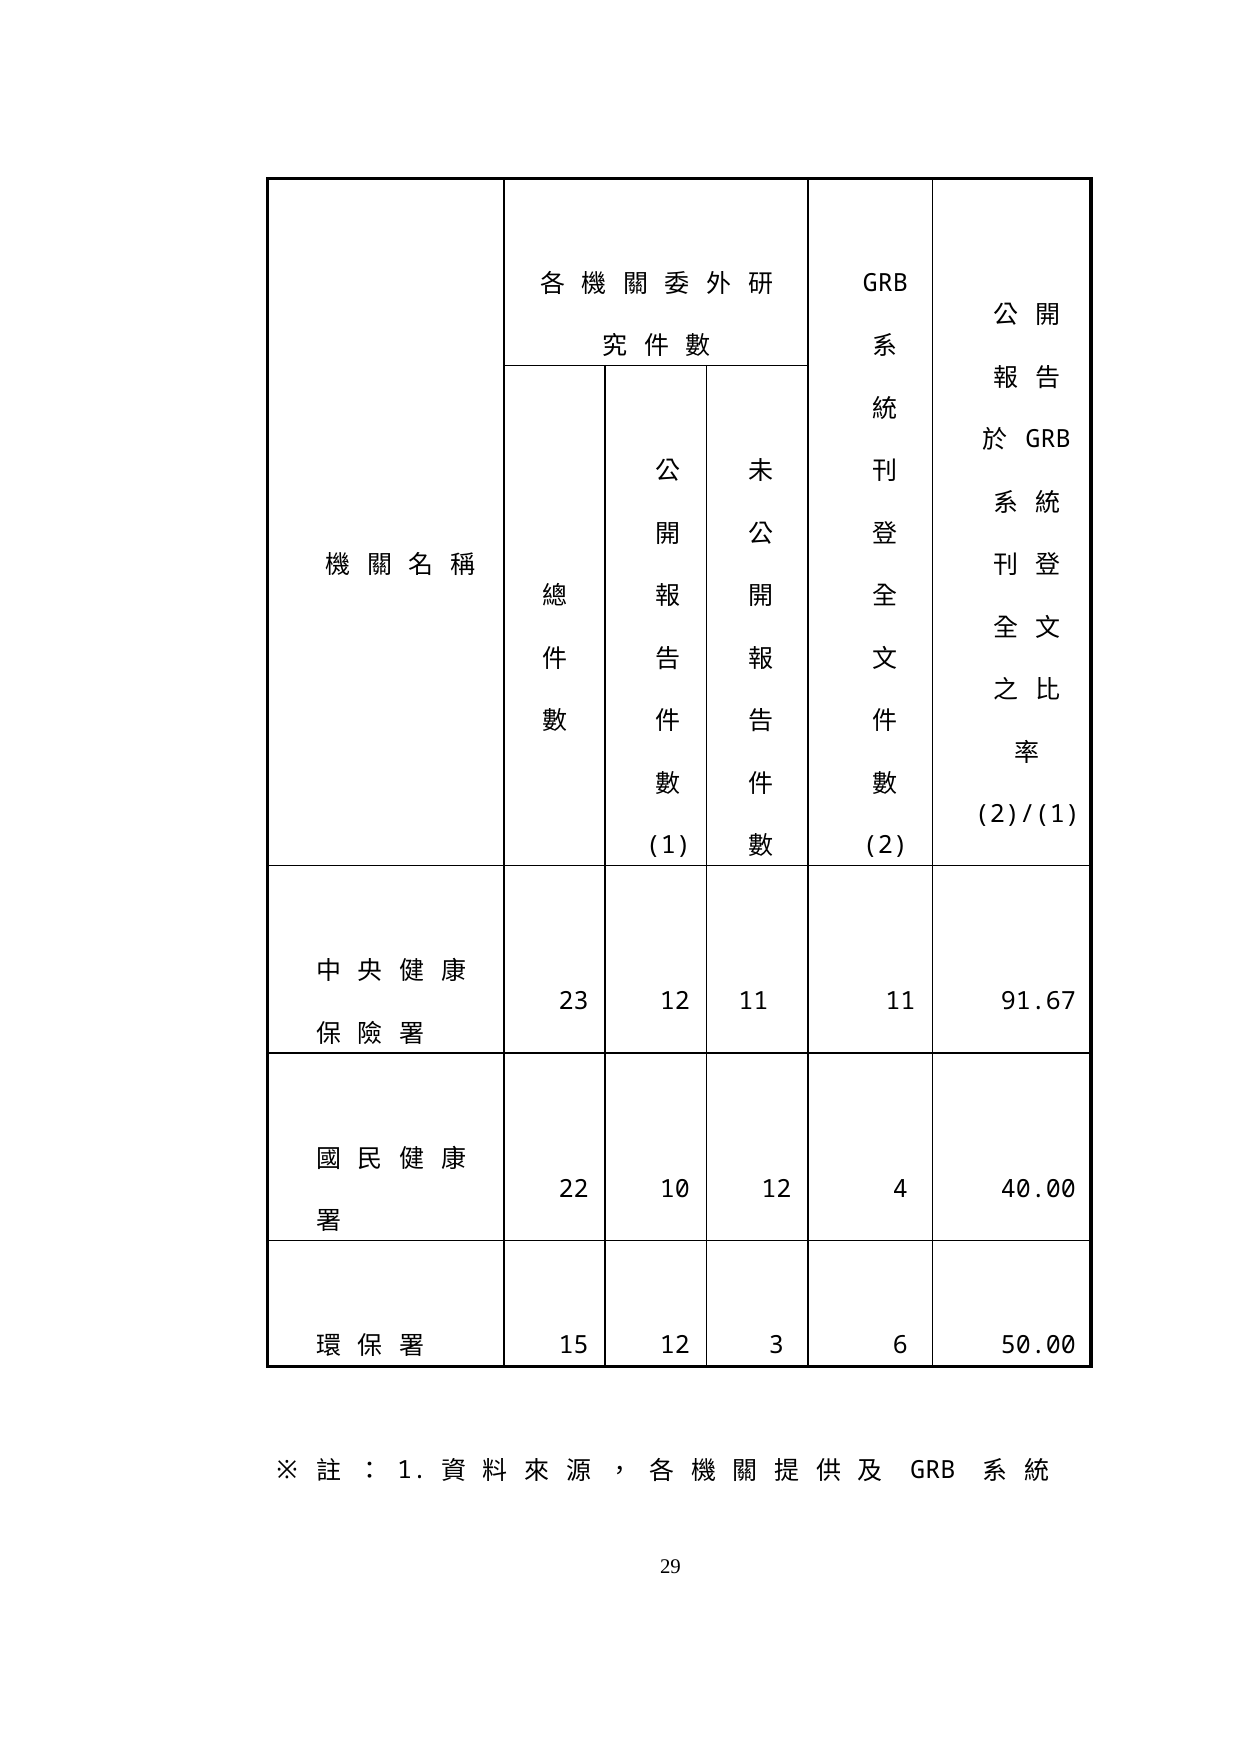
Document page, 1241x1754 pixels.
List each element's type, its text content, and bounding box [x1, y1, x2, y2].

table_cell 15 [505, 1241, 604, 1365]
table_cell 50.00 [933, 1241, 1089, 1365]
table_cell 23 [505, 866, 604, 1052]
text ※註：1.資料來源，各機關提供及GRB系統 [257, 1427, 1058, 1490]
table_cell 91.67 [933, 866, 1089, 1052]
table_cell 國民健康署 [269, 1054, 503, 1240]
table_cell 中央健康保險署 [269, 866, 503, 1052]
table_cell 11 [707, 866, 807, 1052]
table_cell 40.00 [933, 1054, 1089, 1240]
table_cell 22 [505, 1054, 604, 1240]
table_header 公開報告於GRB系統刊登全文之比率(2)/(1) [933, 180, 1089, 865]
table_cell 環保署 [269, 1241, 503, 1365]
table_cell 公開報告件數(1) [606, 366, 706, 865]
table_cell 11 [809, 866, 932, 1052]
table_cell 未公開報告件數 [707, 366, 807, 865]
table_cell 總件數 [505, 366, 604, 865]
table_cell 12 [606, 866, 706, 1052]
table_cell 10 [606, 1054, 706, 1240]
table_header 機關名稱 [269, 180, 503, 865]
table_cell 12 [606, 1241, 706, 1365]
table_cell 4 [809, 1054, 932, 1240]
table_cell 12 [707, 1054, 807, 1240]
table_cell 6 [809, 1241, 932, 1365]
table_cell 3 [707, 1241, 807, 1365]
table_header 各機關委外研究件數 [505, 180, 807, 365]
table_header GRB系統刊登全文件數(2) [809, 180, 932, 865]
